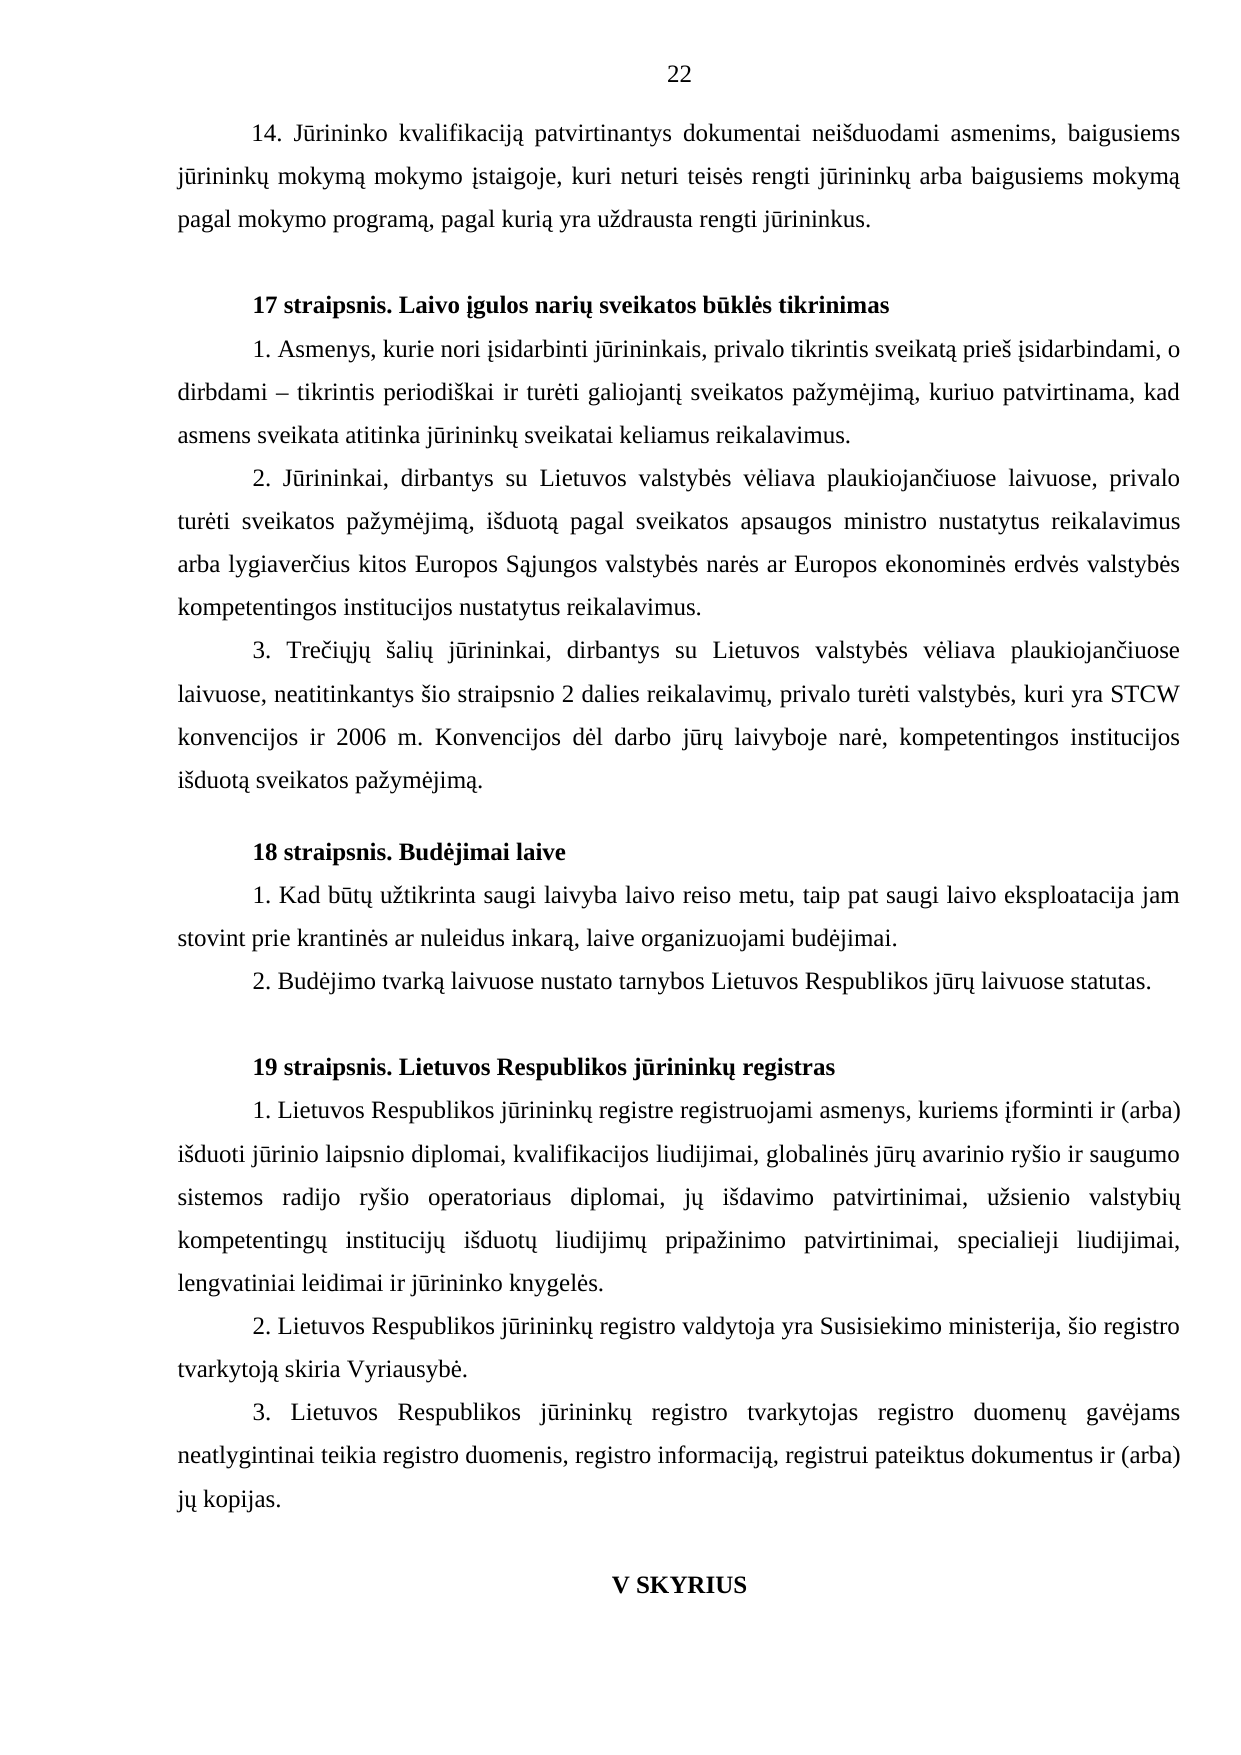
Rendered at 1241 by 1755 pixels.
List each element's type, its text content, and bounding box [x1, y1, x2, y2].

text 3. Lietuvos Respublikos jūrininkų registro tvarkytojas registro duomenų gavėjams neatlygintinai teikia registro duomenis, registro informaciją, registrui pateiktus dokumentus ir (arba) jų kopijas. [177, 1397, 1181, 1512]
text 2. Budėjimo tvarką laivuose nustato tarnybos Lietuvos Respublikos jūrų laivuose statutas. [177, 966, 1181, 995]
text V SKYRIUS [177, 1570, 1181, 1599]
text 1. Asmenys, kurie nori įsidarbinti jūrininkais, privalo tikrintis sveikatą prieš įsidarbindami, o dirbdami – tikrintis periodiškai ir turėti galiojantį sveikatos pažymėjimą, kuriuo patvirtinama, kad asmens sveikata atitinka jūrininkų sveikatai keliamus reikalavimus. [177, 334, 1181, 449]
text 1. Lietuvos Respublikos jūrininkų registre registruojami asmenys, kuriems įforminti ir (arba) išduoti jūrinio laipsnio diplomai, kvalifikacijos liudijimai, globalinės jūrų avarinio ryšio ir saugumo sistemos radijo ryšio operatoriaus diplomai, jų išdavimo patvirtinimai, užsienio valstybių kompetentingų institucijų išduotų liudijimų pripažinimo patvirtinimai, specialieji liudijimai, lengvatiniai leidimai ir jūrininko knygelės. [177, 1096, 1181, 1297]
text 3. Trečiųjų šalių jūrininkai, dirbantys su Lietuvos valstybės vėliava plaukiojančiuose laivuose, neatitinkantys šio straipsnio 2 dalies reikalavimų, privalo turėti valstybės, kuri yra STCW konvencijos ir 2006 m. Konvencijos dėl darbo jūrų laivyboje narė, kompetentingos institucijos išduotą sveikatos pažymėjimą. [177, 636, 1181, 794]
text 17 straipsnis. Laivo įgulos narių sveikatos būklės tikrinimas [177, 291, 1181, 319]
text 1. Kad būtų užtikrinta saugi laivyba laivo reiso metu, taip pat saugi laivo eksploatacija jam stovint prie krantinės ar nuleidus inkarą, laive organizuojami budėjimai. [177, 880, 1181, 952]
text 19 straipsnis. Lietuvos Respublikos jūrininkų registras [177, 1052, 1181, 1081]
text 2. Lietuvos Respublikos jūrininkų registro valdytoja yra Susisiekimo ministerija, šio registro tvarkytoją skiria Vyriausybė. [177, 1311, 1181, 1383]
text 18 straipsnis. Budėjimai laive [177, 837, 1181, 866]
text 2. Jūrininkai, dirbantys su Lietuvos valstybės vėliava plaukiojančiuose laivuose, privalo turėti sveikatos pažymėjimą, išduotą pagal sveikatos apsaugos ministro nustatytus reikalavimus arba lygiaverčius kitos Europos Sąjungos valstybės narės ar Europos ekonominės erdvės valstybės kompetentingos institucijos nustatytus reikalavimus. [177, 463, 1181, 621]
text 14. Jūrininko kvalifikaciją patvirtinantys dokumentai neišduodami asmenims, baigusiems jūrininkų mokymą mokymo įstaigoje, kuri neturi teisės rengti jūrininkų arba baigusiems mokymą pagal mokymo programą, pagal kurią yra uždrausta rengti jūrininkus. [177, 118, 1181, 233]
